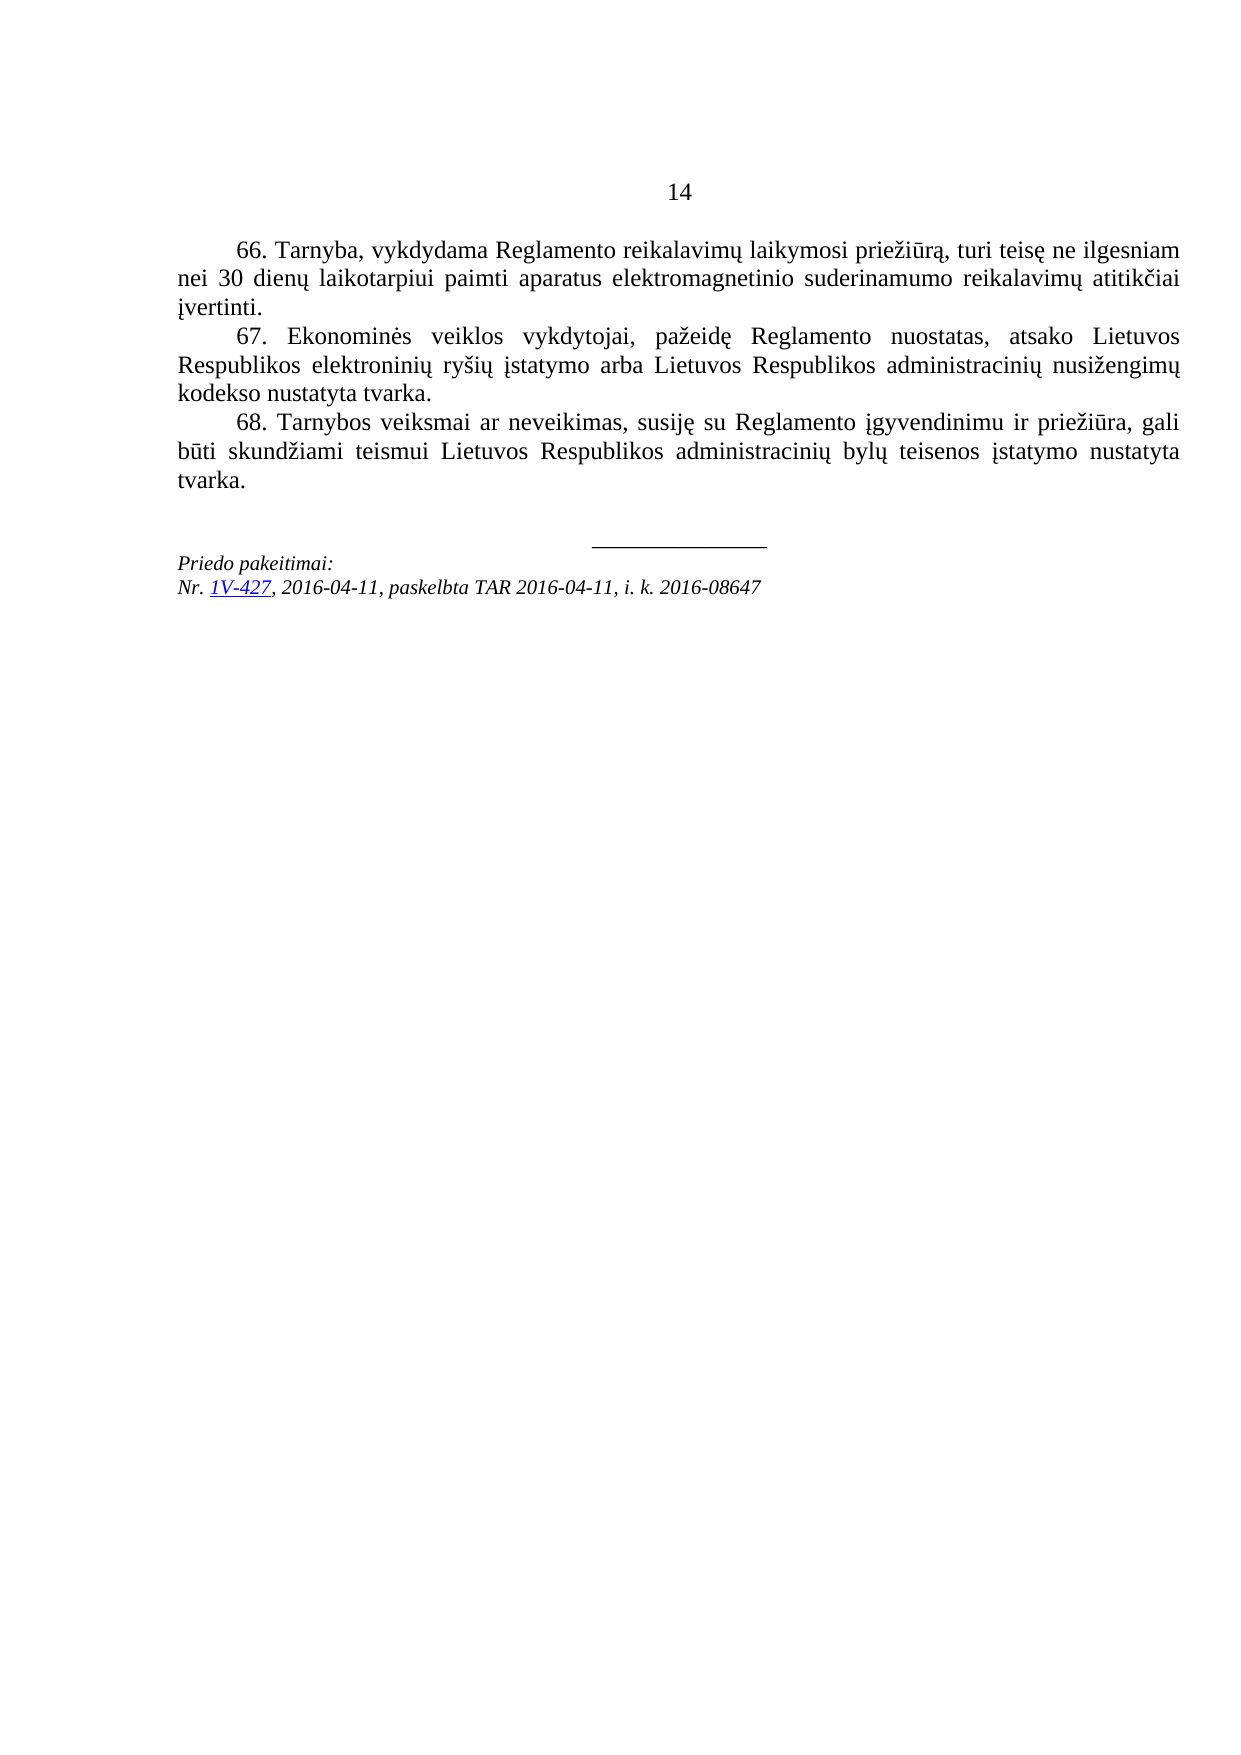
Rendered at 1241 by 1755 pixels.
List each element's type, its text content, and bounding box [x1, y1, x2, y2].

text 68. Tarnybos veiksmai ar neveikimas, susiję su Reglamento įgyvendinimu ir priežiūra, gali būti skundžiami teismui Lietuvos Respublikos administracinių bylų teisenos įstatymo nustatyta tvarka. [177, 407, 1181, 493]
text 66. Tarnyba, vykdydama Reglamento reikalavimų laikymosi priežiūrą, turi teisę ne ilgesniam nei 30 dienų laikotarpiui paimti aparatus elektromagnetinio suderinamumo reikalavimų atitikčiai įvertinti. [177, 235, 1181, 321]
text Priedo pakeitimai: [177, 551, 1181, 575]
text Nr. 1V-427, 2016-04-11, paskelbta TAR 2016-04-11, i. k. 2016-08647 [177, 575, 1181, 599]
text ______________ [177, 522, 1181, 551]
text 67. Ekonominės veiklos vykdytojai, pažeidę Reglamento nuostatas, atsako Lietuvos Respublikos elektroninių ryšių įstatymo arba Lietuvos Respublikos administracinių nusižengimų kodekso nustatyta tvarka. [177, 321, 1181, 407]
